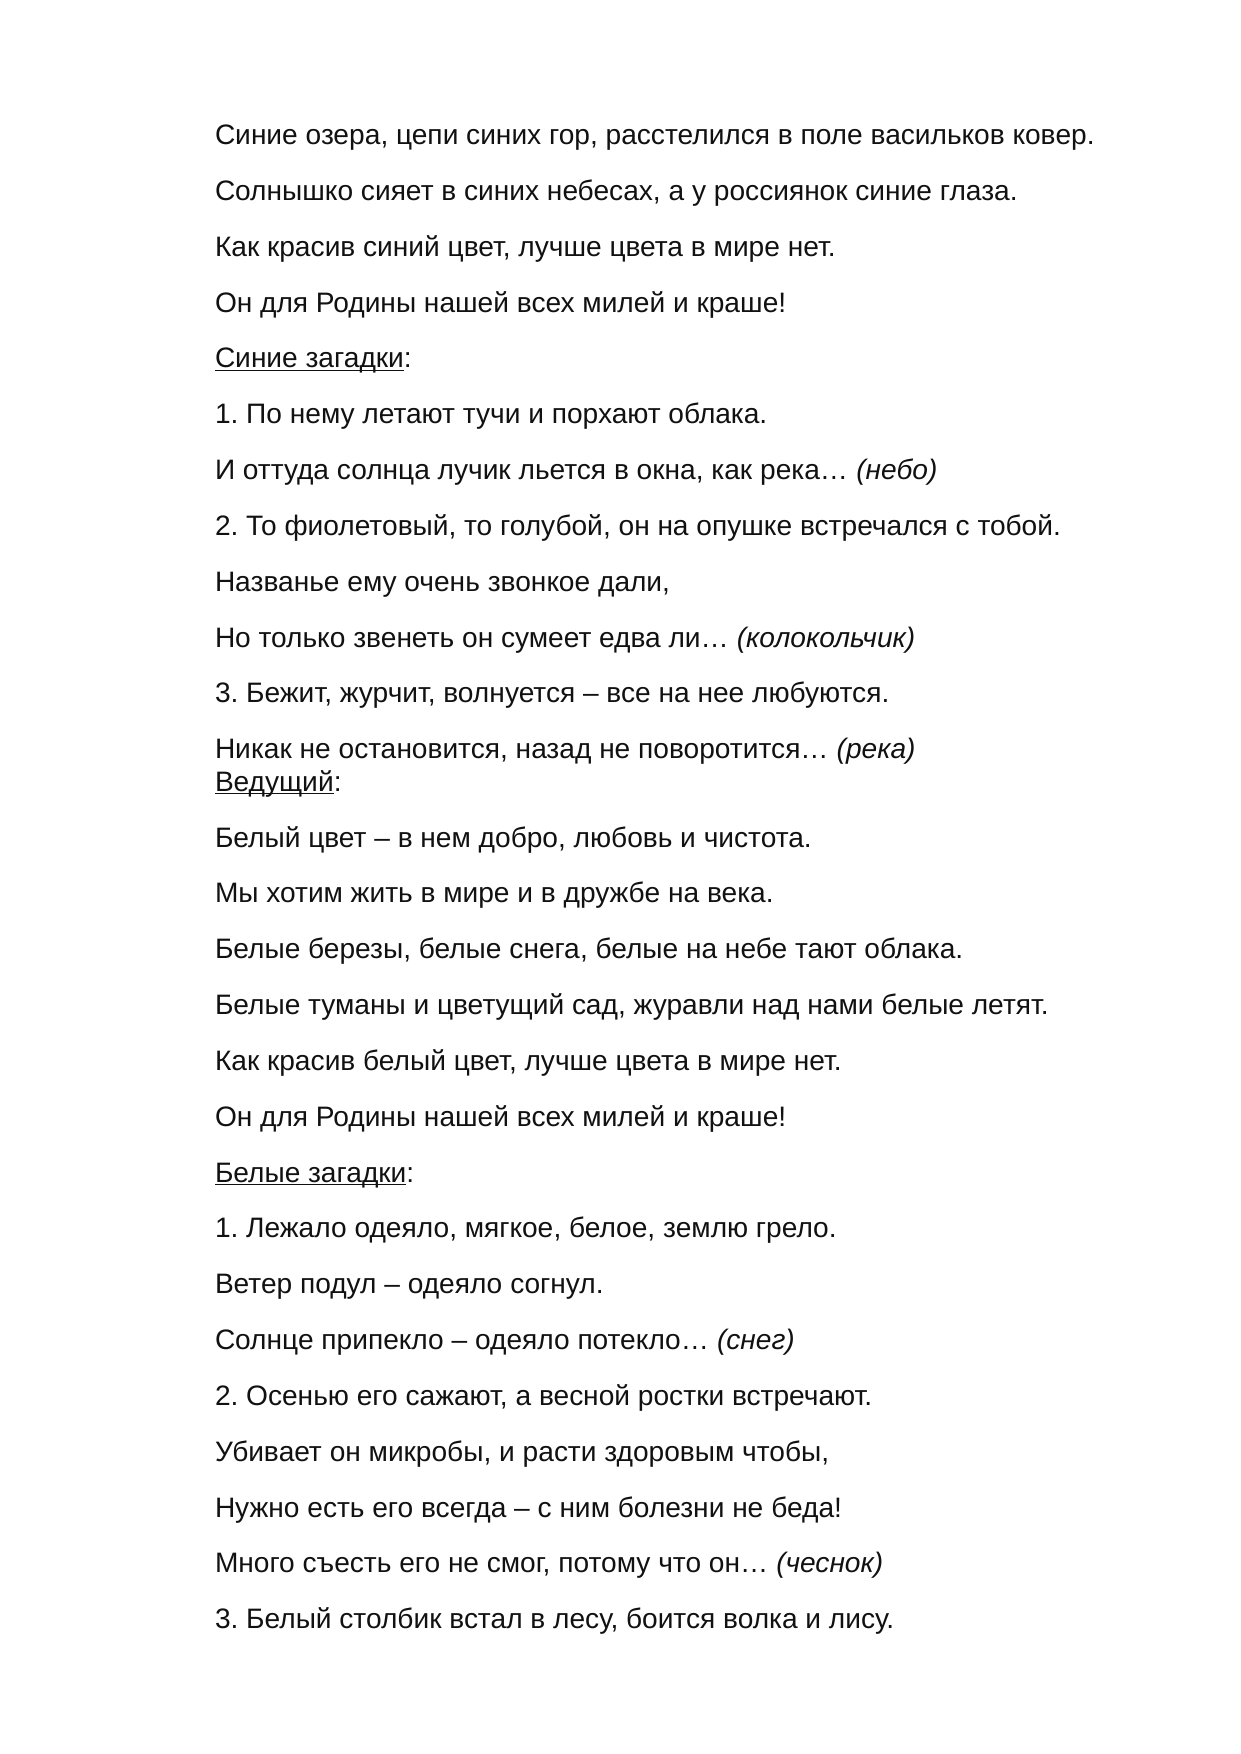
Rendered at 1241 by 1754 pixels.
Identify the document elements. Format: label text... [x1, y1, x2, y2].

text Убивает он микробы, и расти здоровым чтобы, [177, 1435, 1152, 1467]
text 2. То фиолетовый, то голубой, он на опушке встречался с тобой. [177, 509, 1152, 541]
text Мы хотим жить в мире и в дружбе на века. [177, 876, 1152, 909]
text Ветер подул – одеяло согнул. [177, 1267, 1152, 1299]
text Как красив белый цвет, лучше цвета в мире нет. [177, 1044, 1152, 1076]
text Белый цвет – в нем добро, любовь и чистота. [177, 821, 1152, 853]
text Как красив синий цвет, лучше цвета в мире нет. [177, 230, 1152, 262]
text Белые туманы и цветущий сад, журавли над нами белые летят. [177, 988, 1152, 1020]
text Никак не остановится, назад не поворотится… (река) [177, 732, 1152, 765]
text Он для Родины нашей всех милей и краше! [177, 1100, 1152, 1132]
text 2. Осенью его сажают, а весной ростки встречают. [177, 1379, 1152, 1411]
text Но только звенеть он сумеет едва ли… (колокольчик) [177, 621, 1152, 653]
text Белые березы, белые снега, белые на небе тают облака. [177, 932, 1152, 964]
text И оттуда солнца лучик льется в окна, как река… (небо) [177, 453, 1152, 486]
text Нужно есть его всегда – с ним болезни не беда! [177, 1491, 1152, 1523]
text Синие загадки: [177, 341, 1152, 374]
text Ведущий: [177, 765, 1152, 797]
text Он для Родины нашей всех милей и краше! [177, 286, 1152, 318]
text Солнце припекло – одеяло потекло… (снег) [177, 1323, 1152, 1355]
text Много съесть его не смог, потому что он… (чеснок) [177, 1546, 1152, 1579]
text 3. Белый столбик встал в лесу, боится волка и лису. [177, 1602, 1152, 1634]
text 1. По нему летают тучи и порхают облака. [177, 397, 1152, 430]
text Синие озера, цепи синих гор, расстелился в поле васильков ковер. [177, 118, 1152, 151]
text Белые загадки: [177, 1156, 1152, 1188]
text 3. Бежит, журчит, волнуется – все на нее любуются. [177, 676, 1152, 709]
text Названье ему очень звонкое дали, [177, 565, 1152, 597]
text Солнышко сияет в синих небесах, а у россиянок синие глаза. [177, 174, 1152, 206]
text 1. Лежало одеяло, мягкое, белое, землю грело. [177, 1211, 1152, 1244]
